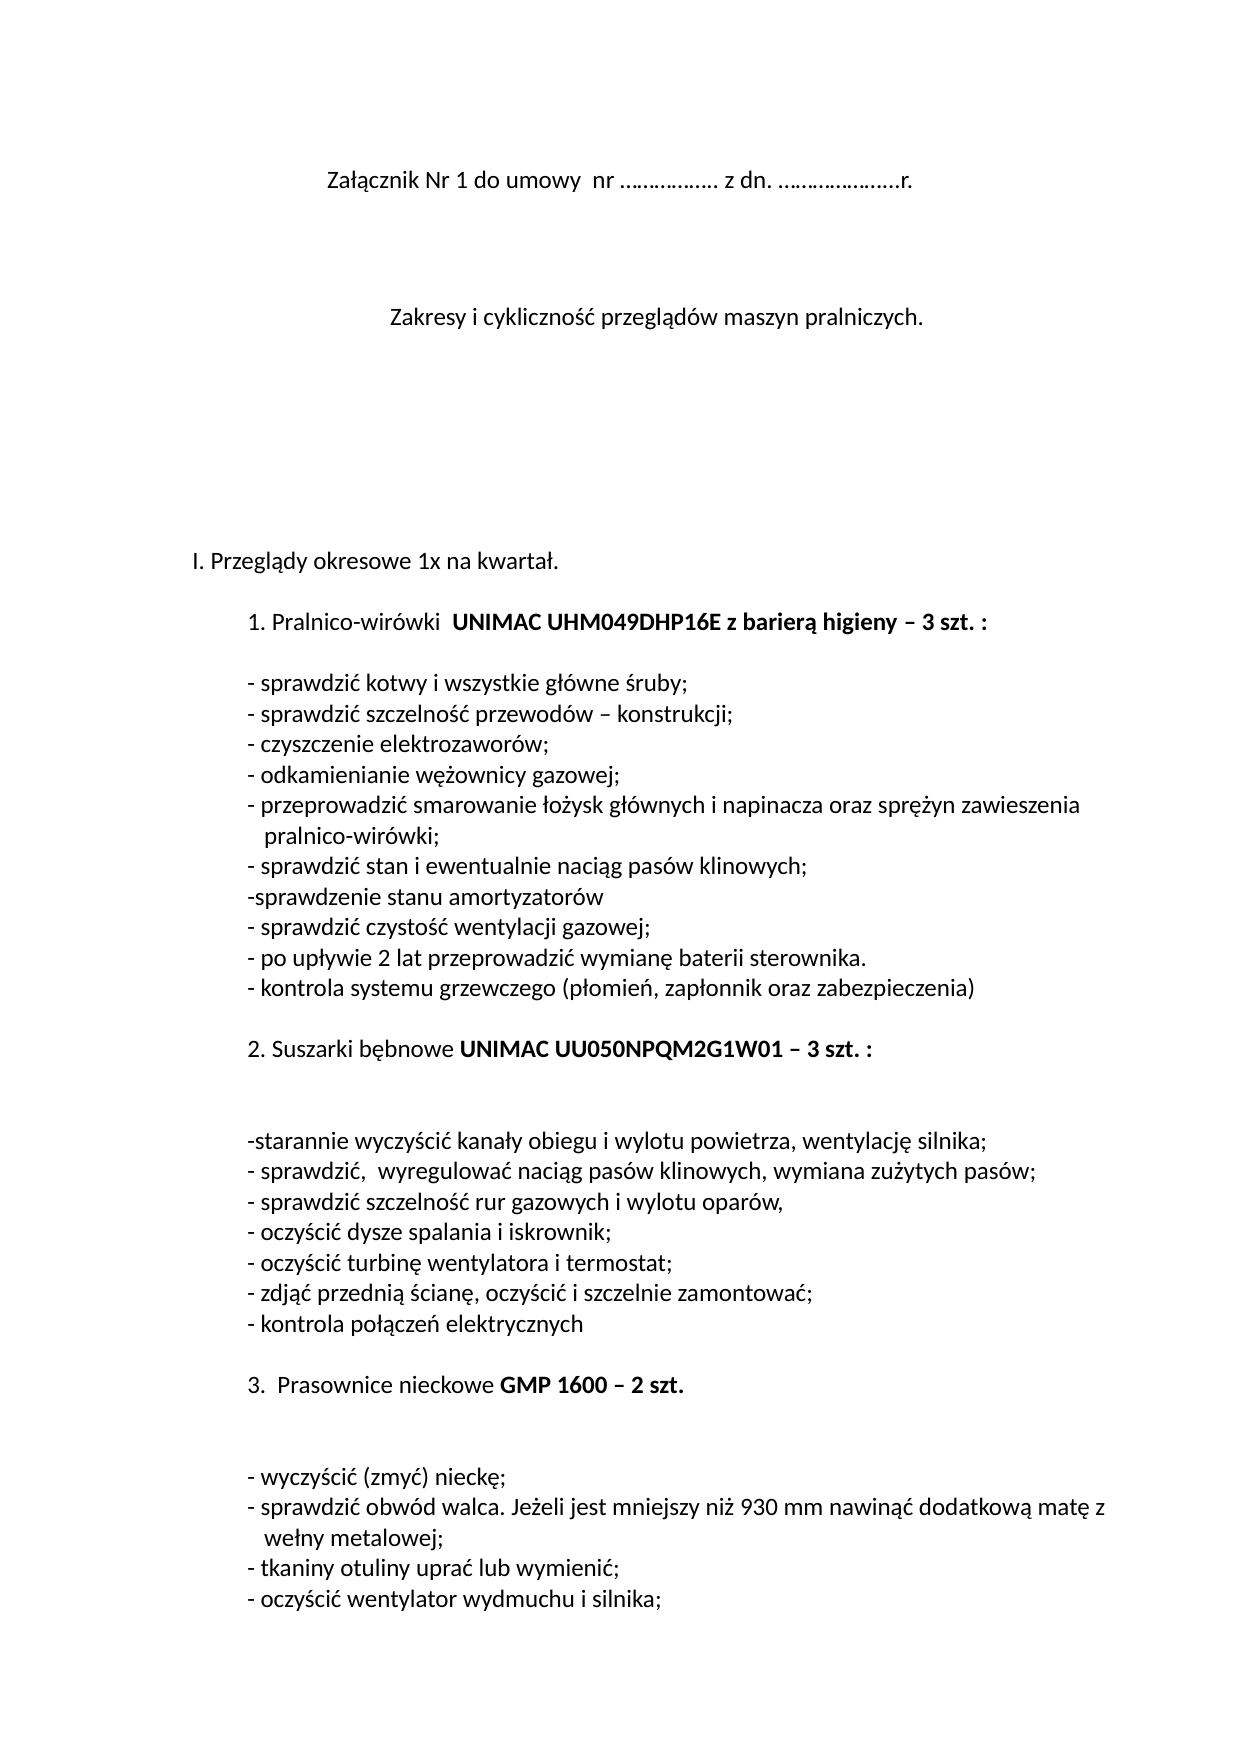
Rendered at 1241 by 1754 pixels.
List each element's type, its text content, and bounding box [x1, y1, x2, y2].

text - sprawdzić kotwy i wszystkie główne śruby; [247, 667, 1122, 698]
text -sprawdzenie stanu amortyzatorów [247, 881, 1122, 911]
text - czyszczenie elektrozaworów; [247, 728, 1122, 759]
text - kontrola połączeń elektrycznych [247, 1308, 1122, 1339]
text wełny metalowej; [247, 1522, 1122, 1552]
text I. Przeglądy okresowe 1x na kwartał. [192, 545, 1122, 576]
text - przeprowadzić smarowanie łożysk głównych i napinacza oraz sprężyn zawieszenia [247, 789, 1122, 820]
text - po upływie 2 lat przeprowadzić wymianę baterii sterownika. [247, 942, 1122, 972]
text - sprawdzić czystość wentylacji gazowej; [247, 911, 1122, 942]
text - oczyścić dysze spalania i iskrownik; [247, 1217, 1122, 1247]
text - oczyścić turbinę wentylatora i termostat; [247, 1247, 1122, 1278]
text - tkaniny otuliny uprać lub wymienić; [247, 1552, 1122, 1583]
text 3. Prasownice nieckowe GMP 1600 – 2 szt. [247, 1369, 1122, 1400]
text Załącznik Nr 1 do umowy nr …………….. z dn. ………………...r. [118, 164, 1122, 194]
text - sprawdzić stan i ewentualnie naciąg pasów klinowych; [247, 850, 1122, 881]
text - kontrola systemu grzewczego (płomień, zapłonnik oraz zabezpieczenia) [247, 972, 1122, 1003]
text - odkamienianie wężownicy gazowej; [247, 759, 1122, 789]
text - sprawdzić szczelność przewodów – konstrukcji; [247, 698, 1122, 728]
text - sprawdzić szczelność rur gazowych i wylotu oparów, [247, 1186, 1122, 1217]
text pralnico-wirówki; [247, 820, 1122, 850]
text - sprawdzić, wyregulować naciąg pasów klinowych, wymiana zużytych pasów; [247, 1156, 1122, 1186]
text Zakresy i cykliczność przeglądów maszyn pralniczych. [192, 301, 1122, 332]
text - sprawdzić obwód walca. Jeżeli jest mniejszy niż 930 mm nawinąć dodatkową matę z [247, 1491, 1122, 1522]
text -starannie wyczyścić kanały obiegu i wylotu powietrza, wentylację silnika; [247, 1125, 1122, 1156]
text - wyczyścić (zmyć) nieckę; [247, 1461, 1122, 1491]
text - oczyścić wentylator wydmuchu i silnika; [247, 1583, 1122, 1613]
text - zdjąć przednią ścianę, oczyścić i szczelnie zamontować; [247, 1278, 1122, 1308]
text 1. Pralnico-wirówki UNIMAC UHM049DHP16E z barierą higieny – 3 szt. : [247, 606, 1122, 637]
text 2. Suszarki bębnowe UNIMAC UU050NPQM2G1W01 – 3 szt. : [247, 1033, 1122, 1064]
